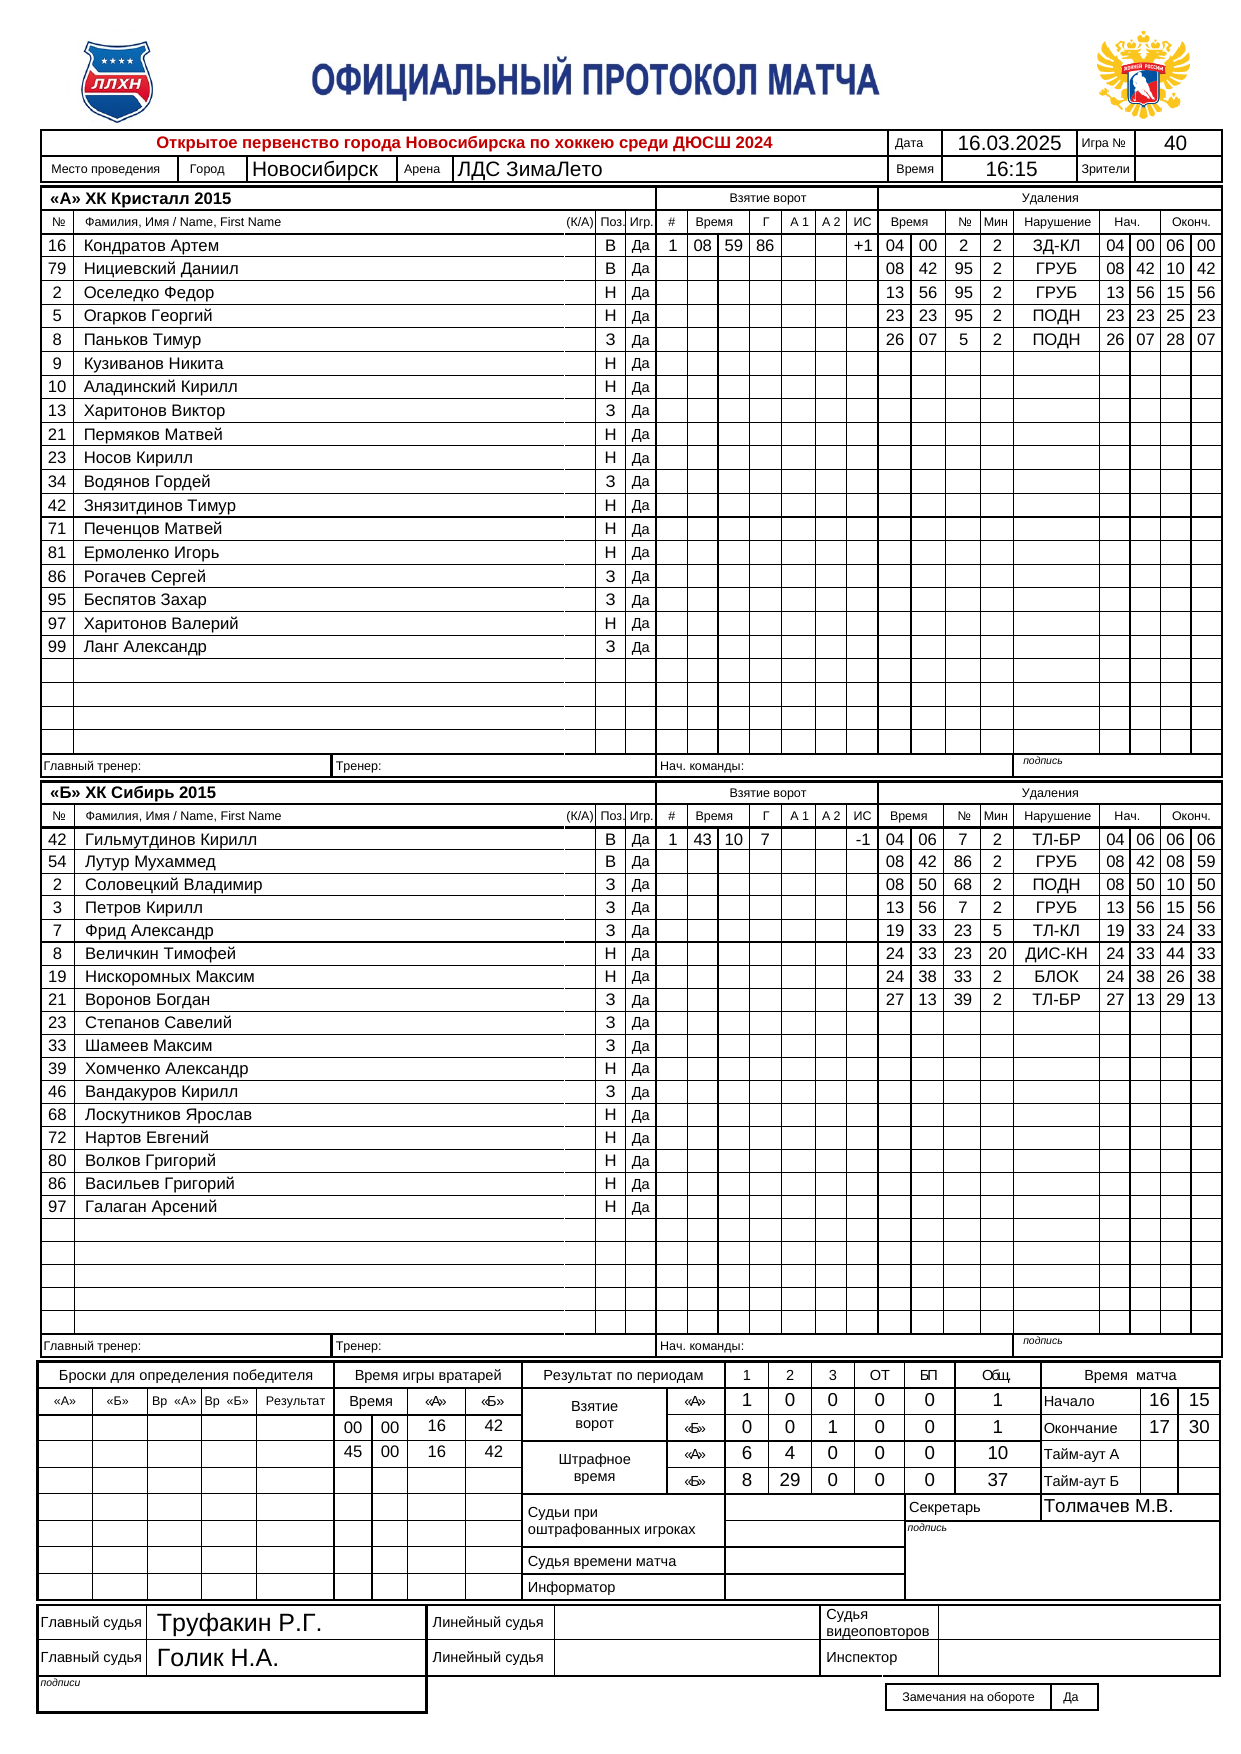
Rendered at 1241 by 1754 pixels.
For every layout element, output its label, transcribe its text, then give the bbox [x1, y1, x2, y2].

table_cell 13 [1100, 896, 1129, 918]
table_cell 86 [42, 565, 73, 587]
table_cell 2 [981, 235, 1013, 256]
table_cell 06 [912, 829, 943, 849]
table_cell [202, 1416, 256, 1440]
table_cell 13 [1192, 989, 1221, 1011]
table_cell [750, 730, 781, 753]
table_cell 00 [1192, 235, 1221, 256]
table_cell «Б» [668, 1415, 724, 1440]
table_cell [1192, 423, 1221, 445]
table_cell Галаган Арсений [75, 1196, 564, 1218]
table_cell 13 [1131, 989, 1160, 1011]
table_cell 10 [42, 376, 73, 398]
table_cell 29 [1161, 989, 1190, 1011]
table_cell [1131, 730, 1160, 753]
table_cell [657, 1104, 687, 1126]
table_cell [657, 1242, 687, 1264]
table_cell [946, 423, 980, 445]
table_cell Нартов Евгений [75, 1127, 564, 1149]
table_cell [1192, 730, 1221, 753]
table_cell [1100, 612, 1129, 634]
table_cell Результат [257, 1389, 333, 1413]
table_cell [1131, 659, 1160, 682]
table_cell [657, 1127, 687, 1149]
table_cell Н [596, 1150, 625, 1172]
table_cell [688, 1173, 717, 1195]
table_cell Да [626, 1035, 655, 1057]
table_cell [912, 1058, 943, 1079]
table_cell [879, 376, 910, 398]
table_cell [1014, 541, 1099, 564]
table_cell 1 [657, 235, 687, 256]
table_cell 00 [335, 1416, 371, 1440]
table_cell 42 [466, 1441, 521, 1467]
table_cell [981, 707, 1013, 729]
table_cell [719, 920, 749, 941]
table_cell [750, 920, 781, 941]
table_cell [1192, 1150, 1221, 1172]
table_cell З [596, 328, 625, 351]
table_cell Да [626, 1081, 655, 1103]
table_cell 04 [879, 235, 910, 256]
table_cell [1192, 399, 1221, 422]
table_cell [782, 470, 815, 493]
table_cell [688, 1058, 717, 1079]
table_cell [1192, 565, 1221, 587]
table_cell [1161, 541, 1190, 564]
table_cell [1192, 1311, 1221, 1333]
table_cell 28 [1161, 328, 1190, 351]
table_cell [1014, 565, 1099, 587]
table_cell [1131, 1265, 1160, 1287]
table_cell [596, 1311, 625, 1333]
table_cell Харитонов Виктор [74, 399, 564, 422]
table_cell [39, 1441, 92, 1467]
table_cell [565, 518, 595, 540]
table_cell В [596, 829, 625, 849]
table_cell 38 [912, 966, 943, 987]
table_cell [565, 874, 595, 895]
table_cell [1131, 1127, 1160, 1149]
table_cell 33 [1131, 920, 1160, 941]
table_cell 06 [1131, 829, 1160, 849]
table_cell [816, 730, 846, 753]
table_cell [42, 683, 73, 706]
table_cell [847, 446, 877, 469]
table_cell [847, 565, 877, 587]
table_cell [750, 423, 781, 445]
table_cell Время [879, 211, 945, 233]
table_cell [565, 1035, 595, 1057]
table_cell З [596, 470, 625, 493]
table_cell 45 [335, 1441, 371, 1467]
table_cell [688, 1196, 717, 1218]
table_cell № [42, 805, 74, 826]
table_cell Н [596, 1173, 625, 1195]
table_cell [946, 399, 980, 422]
table_cell [657, 1219, 687, 1241]
table_cell [944, 1173, 980, 1195]
table_cell Нач. команды: [657, 755, 1012, 776]
table_cell Начало [1042, 1389, 1140, 1413]
table_cell [565, 1104, 595, 1126]
table_cell Гильмутдинов Кирилл [75, 829, 564, 849]
table_cell [847, 281, 877, 303]
table_cell Да [626, 281, 655, 303]
table_cell [912, 1288, 943, 1310]
table_cell Да [626, 1012, 655, 1033]
table_cell [981, 423, 1013, 445]
table_cell Оселедко Федор [74, 281, 564, 303]
table_cell [750, 588, 781, 611]
table_cell [847, 636, 877, 658]
table_cell [565, 305, 595, 327]
table_cell [565, 707, 595, 729]
table_cell 24 [1100, 943, 1129, 964]
table_cell 00 [373, 1416, 407, 1440]
table_cell 10 [1161, 874, 1190, 895]
table_cell [1131, 399, 1160, 422]
table_cell [847, 966, 877, 987]
table_cell [726, 1495, 904, 1520]
table_cell [879, 683, 910, 706]
table_cell [202, 1574, 256, 1599]
table_cell [1131, 1012, 1160, 1033]
table_cell [816, 1127, 846, 1149]
table_cell [688, 943, 717, 964]
table_cell 46 [42, 1081, 74, 1103]
table_header Результат по периодам [523, 1363, 724, 1387]
table_cell 08 [879, 874, 910, 895]
table_cell [1100, 376, 1129, 398]
table_cell [981, 1150, 1013, 1172]
table_cell [879, 541, 910, 564]
table_cell [750, 305, 781, 327]
table_cell [782, 399, 815, 422]
table_cell [1192, 636, 1221, 658]
table_cell [981, 1288, 1013, 1310]
table_cell [782, 1242, 815, 1264]
table_cell 0 [855, 1389, 904, 1413]
table_cell [1014, 1012, 1099, 1033]
table_cell [1161, 636, 1190, 658]
table_cell [626, 1311, 655, 1333]
table_cell [565, 235, 595, 256]
table_cell [1100, 1173, 1129, 1195]
table_cell [1014, 1219, 1099, 1241]
table_cell ДИС-КН [1014, 943, 1099, 964]
table_cell 2 [981, 966, 1013, 987]
table_cell [912, 1242, 943, 1264]
table_cell [688, 707, 717, 729]
table_cell [202, 1441, 256, 1467]
table_cell Окончание [1042, 1415, 1140, 1440]
table_cell Да [626, 1058, 655, 1079]
table_cell [816, 850, 846, 872]
table_cell [596, 1288, 625, 1310]
table_cell [42, 659, 73, 682]
table_cell ИС [847, 805, 877, 826]
table_cell Вандакуров Кирилл [75, 1081, 564, 1103]
table_cell 13 [879, 281, 910, 303]
table_cell [981, 399, 1013, 422]
table_cell Время [688, 805, 749, 826]
table_cell «А» [39, 1389, 92, 1413]
table_cell Оконч. [1161, 211, 1221, 233]
table_cell [719, 612, 749, 634]
table_cell [1014, 1150, 1099, 1172]
table_cell 2 [981, 257, 1013, 280]
table_cell Фрид Александр [75, 920, 564, 941]
table_cell Фамилия, Имя / Name, First Name [75, 805, 565, 826]
table_cell [816, 1104, 846, 1126]
table_cell [912, 565, 945, 587]
table_cell [782, 943, 815, 964]
table_cell [981, 1242, 1013, 1264]
table_cell 19 [42, 966, 74, 987]
table_cell [944, 1150, 980, 1172]
table_cell [750, 494, 781, 516]
table_cell [1100, 1242, 1129, 1264]
table_cell ИС [847, 211, 877, 233]
table_cell [816, 235, 846, 256]
table_cell [1014, 494, 1099, 516]
table_cell [39, 1547, 92, 1573]
table_cell [1014, 1058, 1099, 1079]
table_cell Нач. команды: [657, 1335, 1012, 1356]
table_cell 33 [1192, 943, 1221, 964]
table_cell [202, 1547, 256, 1573]
table_cell [257, 1416, 333, 1440]
table_cell [202, 1521, 256, 1546]
table_cell [912, 1081, 943, 1103]
table_cell [981, 470, 1013, 493]
table_cell [782, 376, 815, 398]
table_cell [847, 1150, 877, 1172]
table_cell Да [626, 352, 655, 374]
table_cell 42 [912, 850, 943, 872]
table_cell [782, 683, 815, 706]
table_cell [847, 588, 877, 611]
table_cell [719, 1219, 749, 1241]
table_cell [1192, 659, 1221, 682]
table_cell Харитонов Валерий [74, 612, 564, 634]
table_cell [981, 1311, 1013, 1333]
table_cell З [596, 399, 625, 422]
table_cell Н [596, 966, 625, 987]
table_cell Да [626, 1104, 655, 1126]
table_cell [944, 1288, 980, 1310]
table_cell Да [626, 446, 655, 469]
table_cell [657, 1196, 687, 1218]
table_cell [1014, 1196, 1099, 1218]
table_cell [944, 1104, 980, 1126]
table_cell [816, 305, 846, 327]
table_cell [816, 989, 846, 1011]
table_cell [257, 1468, 333, 1493]
table_cell [626, 707, 655, 729]
table_cell [981, 1081, 1013, 1103]
table_cell [1161, 588, 1190, 611]
table_cell [939, 1606, 1219, 1639]
table_cell [1100, 1150, 1129, 1172]
table_cell [912, 1311, 943, 1333]
table_cell [912, 352, 945, 374]
table_cell [750, 966, 781, 987]
table_cell 56 [912, 896, 943, 918]
table_header Замечания на обороте [887, 1685, 1050, 1709]
table_cell [688, 1012, 717, 1033]
table_cell В [596, 257, 625, 280]
table_cell [847, 1058, 877, 1079]
table_cell [719, 943, 749, 964]
table_cell [565, 328, 595, 351]
table_cell Нач. [1100, 805, 1160, 826]
table_cell [657, 730, 687, 753]
table_cell [981, 683, 1013, 706]
table_cell 42 [42, 494, 73, 516]
table_cell [1100, 470, 1129, 493]
table_cell Зрители [1078, 157, 1134, 181]
table_cell [257, 1547, 333, 1573]
table_cell 13 [42, 399, 73, 422]
table_cell Шамеев Максим [75, 1035, 564, 1057]
table_cell [688, 352, 717, 374]
table_cell [148, 1441, 201, 1467]
table_cell [1192, 1127, 1221, 1149]
table_cell [1179, 1468, 1219, 1493]
table_header 2 [769, 1363, 811, 1387]
table_cell [688, 376, 717, 398]
table_cell [1100, 518, 1129, 540]
table_cell 86 [42, 1173, 74, 1195]
table_cell «Б » [466, 1389, 521, 1413]
table_cell [782, 920, 815, 941]
table_cell 7 [944, 896, 980, 918]
table_cell 33 [912, 943, 943, 964]
table_cell [1161, 1081, 1190, 1103]
table_header Удаления [879, 188, 1221, 209]
table_cell 08 [688, 235, 717, 256]
table_cell [847, 1288, 877, 1310]
table_cell 20 [981, 943, 1013, 964]
table_cell 5 [42, 305, 73, 327]
table_cell [1100, 352, 1129, 374]
table_cell [657, 707, 687, 729]
table_cell [912, 1035, 943, 1057]
table_cell [1100, 1265, 1129, 1287]
table_cell [657, 1311, 687, 1333]
table_cell [719, 423, 749, 445]
table_cell [1131, 423, 1160, 445]
table_cell Нициевский Даниил [74, 257, 564, 280]
table_cell Петров Кирилл [75, 896, 564, 918]
table_cell 2 [981, 281, 1013, 303]
table_cell [847, 328, 877, 351]
table_cell Время [889, 157, 941, 181]
table_cell [847, 1081, 877, 1103]
table_cell 26 [1100, 328, 1129, 351]
table_cell [565, 565, 595, 587]
table_cell [1131, 376, 1160, 398]
table_cell [719, 588, 749, 611]
table_cell [1100, 1058, 1129, 1079]
table_cell [565, 636, 595, 658]
table_cell [1014, 1173, 1099, 1195]
table_cell Судья видеоповторов [821, 1606, 938, 1639]
table_cell [946, 352, 980, 374]
table_cell 2 [946, 235, 980, 256]
table_cell [879, 707, 910, 729]
table_cell [1100, 683, 1129, 706]
table_cell [912, 541, 945, 564]
table_cell Н [596, 1196, 625, 1218]
table_cell З [596, 636, 625, 658]
table_cell [1161, 1058, 1190, 1079]
table_cell [1192, 376, 1221, 398]
table_cell [657, 1058, 687, 1079]
table_cell З [596, 874, 625, 895]
table_cell [565, 1012, 595, 1033]
table_cell [782, 1311, 815, 1333]
table_cell БЛОК [1014, 966, 1099, 987]
table_cell 71 [42, 518, 73, 540]
table_cell [657, 376, 687, 398]
table_cell 68 [42, 1104, 74, 1126]
table_cell В [596, 850, 625, 872]
table_cell [688, 446, 717, 469]
table_cell [1161, 1104, 1190, 1126]
table_cell [981, 730, 1013, 753]
table_cell [565, 730, 595, 753]
table_cell [148, 1521, 201, 1546]
table_cell [847, 1173, 877, 1195]
table_cell [1131, 1035, 1160, 1057]
table_cell Время [688, 211, 749, 233]
table_cell [719, 1288, 749, 1310]
table_cell 56 [1192, 281, 1221, 303]
table_cell 04 [1100, 235, 1129, 256]
table_cell [1014, 1081, 1099, 1103]
table_cell [565, 257, 595, 280]
table_cell [782, 1173, 815, 1195]
table_cell [1161, 1311, 1190, 1333]
table_cell [688, 518, 717, 540]
table_cell Судья времени матча [523, 1548, 724, 1573]
table_cell [816, 399, 846, 422]
table_cell [946, 376, 980, 398]
table_cell Да [626, 966, 655, 987]
table_cell 8 [42, 943, 74, 964]
table_cell [719, 1081, 749, 1103]
table_cell [1131, 1173, 1160, 1195]
table_cell Фамилия, Имя / Name, First Name [74, 211, 565, 233]
table_cell [688, 470, 717, 493]
table_cell [657, 896, 687, 918]
table_cell 10 [1161, 257, 1190, 280]
table_cell Да [626, 565, 655, 587]
table_cell 9 [42, 352, 73, 374]
table_cell Да [626, 989, 655, 1011]
table_cell Да [626, 588, 655, 611]
table_cell 23 [944, 920, 980, 941]
table_cell [148, 1574, 201, 1599]
table_cell [688, 399, 717, 422]
table_cell [946, 565, 980, 587]
table_cell [565, 612, 595, 634]
table_cell [657, 874, 687, 895]
table_cell [782, 518, 815, 540]
table_cell [981, 446, 1013, 469]
table_cell [782, 423, 815, 445]
table_cell [1161, 659, 1190, 682]
table_cell [688, 1035, 717, 1057]
table_cell [408, 1521, 465, 1546]
table_cell 79 [42, 257, 73, 280]
table_cell [657, 588, 687, 611]
table_cell Мин [981, 805, 1013, 826]
table_cell 23 [1100, 305, 1129, 327]
table_cell [750, 1127, 781, 1149]
table_cell [565, 470, 595, 493]
table_cell 80 [42, 1150, 74, 1172]
table_cell Кузиванов Никита [74, 352, 564, 374]
table_cell Да [626, 1196, 655, 1218]
table_cell [879, 1219, 910, 1241]
table_cell [782, 328, 815, 351]
table_cell 7 [750, 829, 781, 849]
table_cell [912, 423, 945, 445]
table_cell Да [626, 235, 655, 256]
table_cell [688, 1242, 717, 1264]
table_cell Н [596, 943, 625, 964]
table_cell [1131, 565, 1160, 587]
table_cell [879, 588, 910, 611]
table_cell [750, 470, 781, 493]
table_cell Васильев Григорий [75, 1173, 564, 1195]
table_cell [1192, 707, 1221, 729]
table_cell [879, 1127, 910, 1149]
table_cell [408, 1494, 465, 1520]
table_cell [879, 494, 910, 516]
table_cell [726, 1575, 904, 1599]
table_cell [750, 541, 781, 564]
table_cell 2 [981, 829, 1013, 849]
table_cell Пермяков Матвей [74, 423, 564, 445]
table_cell [657, 612, 687, 634]
table_cell [1131, 1058, 1160, 1079]
table_cell [847, 1035, 877, 1057]
table_cell [981, 1012, 1013, 1033]
table_cell [1014, 399, 1099, 422]
table_cell [565, 920, 595, 941]
table_cell 27 [1100, 989, 1129, 1011]
table_cell [408, 1574, 465, 1599]
table_cell [148, 1547, 201, 1573]
table_cell [719, 1104, 749, 1126]
table_cell [719, 399, 749, 422]
table_cell [335, 1547, 371, 1573]
table_cell [657, 352, 687, 374]
table_cell 24 [879, 966, 910, 987]
table_cell [816, 1173, 846, 1195]
table_cell 23 [879, 305, 910, 327]
table_cell [847, 399, 877, 422]
table_header «Б» ХК Сибирь 2015 [42, 783, 655, 803]
table_cell [847, 423, 877, 445]
table_cell [719, 989, 749, 1011]
table_cell 8 [726, 1468, 768, 1493]
table_cell [565, 1242, 595, 1264]
table_cell [657, 1288, 687, 1310]
table_cell [879, 446, 910, 469]
table_cell [750, 1173, 781, 1195]
table_cell [912, 1127, 943, 1149]
table_cell Труфакин Р.Г. [147, 1606, 425, 1639]
table_cell [1161, 518, 1190, 540]
table_cell [981, 541, 1013, 564]
table_cell [847, 1219, 877, 1241]
table_cell [879, 518, 910, 540]
table_cell [373, 1521, 407, 1546]
table_cell Н [596, 423, 625, 445]
table_cell [39, 1574, 92, 1599]
table_cell [1100, 707, 1129, 729]
table_cell Да [626, 943, 655, 964]
table_cell [626, 659, 655, 682]
table_cell [719, 281, 749, 303]
table_cell 0 [855, 1415, 904, 1440]
table_cell [74, 707, 564, 729]
table_cell [750, 399, 781, 422]
table_cell [565, 1196, 595, 1218]
table_cell Н [596, 612, 625, 634]
table_cell [981, 659, 1013, 682]
table_cell 04 [879, 829, 910, 849]
table_cell [719, 1127, 749, 1149]
table_cell [1192, 612, 1221, 634]
table_cell [1192, 494, 1221, 516]
table_cell 1 [812, 1415, 854, 1440]
table_cell [373, 1494, 407, 1520]
table_cell 23 [912, 305, 945, 327]
table_cell [1131, 707, 1160, 729]
table_cell [946, 446, 980, 469]
table_cell Судьи при оштрафованных игроках [523, 1495, 724, 1546]
table_cell [750, 1012, 781, 1033]
table_cell 38 [1131, 966, 1160, 987]
table_cell [335, 1494, 371, 1520]
table_cell [944, 1035, 980, 1057]
table_cell [688, 730, 717, 753]
table_cell [565, 683, 595, 706]
table_cell [688, 588, 717, 611]
table_cell 16:15 [943, 157, 1076, 181]
table_cell Да [626, 399, 655, 422]
table_cell 07 [1131, 328, 1160, 351]
table_cell [75, 1288, 564, 1310]
table_cell Лутур Мухаммед [75, 850, 564, 872]
table_cell Н [596, 281, 625, 303]
table_cell [688, 966, 717, 987]
table_cell 26 [879, 328, 910, 351]
table_cell [944, 1219, 980, 1241]
table_cell [879, 1311, 910, 1333]
table_cell [879, 470, 910, 493]
table_cell [912, 446, 945, 469]
table_cell [782, 257, 815, 280]
table_cell 26 [1161, 966, 1190, 987]
table_cell Главный судья [39, 1606, 146, 1639]
table_header Взятие ворот [657, 783, 877, 803]
table_cell 08 [1100, 874, 1129, 895]
table_cell [879, 399, 910, 422]
table_cell [750, 612, 781, 634]
table_cell [816, 1311, 846, 1333]
table_cell [688, 423, 717, 445]
table_cell [944, 1196, 980, 1218]
table_cell [816, 352, 846, 374]
table_cell [466, 1494, 521, 1520]
table_cell [879, 565, 910, 587]
table_cell [596, 683, 625, 706]
table_cell 56 [1192, 896, 1221, 918]
table_cell [912, 1265, 943, 1287]
table_cell [879, 730, 910, 753]
table_cell [719, 1265, 749, 1287]
table_cell [719, 1173, 749, 1195]
table_cell [565, 1311, 595, 1333]
table_cell 7 [944, 829, 980, 849]
table_cell [688, 636, 717, 658]
table_cell [879, 612, 910, 634]
table_cell [1014, 470, 1099, 493]
table_cell 2 [981, 989, 1013, 1011]
table_cell [847, 1104, 877, 1126]
table_cell [1131, 446, 1160, 469]
table_cell 29 [769, 1468, 811, 1493]
table_cell Кондратов Артем [74, 235, 564, 256]
table_cell [1161, 612, 1190, 634]
table_cell Нискоромных Максим [75, 966, 564, 987]
table_cell [596, 1219, 625, 1241]
table_cell Главный тренер: [42, 1335, 330, 1356]
table_cell [879, 1012, 910, 1033]
table_cell [782, 494, 815, 516]
table_cell [466, 1468, 521, 1493]
table_cell 0 [905, 1415, 954, 1440]
table_cell [847, 305, 877, 327]
table_cell 56 [912, 281, 945, 303]
table_cell [688, 1150, 717, 1172]
table_cell ТЛ-БР [1014, 989, 1099, 1011]
table_cell [782, 989, 815, 1011]
table_cell [816, 612, 846, 634]
table_cell Поз. [596, 805, 625, 826]
table_cell 21 [42, 989, 74, 1011]
table_cell Да [626, 896, 655, 918]
table_cell [816, 1012, 846, 1033]
table_cell [879, 1265, 910, 1287]
table_cell [1131, 518, 1160, 540]
table_cell [981, 588, 1013, 611]
table_cell [408, 1547, 465, 1573]
table_cell [1192, 352, 1221, 374]
table_cell [816, 257, 846, 280]
table_cell [1100, 1288, 1129, 1310]
table_cell [565, 943, 595, 964]
table_cell [1192, 683, 1221, 706]
table_cell Нач. [1100, 211, 1160, 233]
table_cell [148, 1494, 201, 1520]
table_cell [912, 1173, 943, 1195]
table_cell 16 [408, 1416, 465, 1440]
table_cell Главный судья [39, 1640, 146, 1675]
table_cell 23 [1192, 305, 1221, 327]
table_cell [688, 328, 717, 351]
table_cell В [596, 235, 625, 256]
table_cell [750, 376, 781, 398]
table_cell [335, 1468, 371, 1493]
table_cell [847, 518, 877, 540]
table_cell [657, 1150, 687, 1172]
table_cell [657, 423, 687, 445]
table_cell [1014, 683, 1099, 706]
table_cell [657, 470, 687, 493]
table_header Время игры вратарей [335, 1363, 521, 1387]
table_cell [657, 565, 687, 587]
table_cell [148, 1468, 201, 1493]
table_cell # [657, 805, 687, 826]
table_cell [912, 683, 945, 706]
table_cell [782, 281, 815, 303]
table_cell 68 [944, 874, 980, 895]
table_cell [93, 1416, 147, 1440]
table_cell [1131, 1150, 1160, 1172]
table_cell [981, 612, 1013, 634]
table_cell [657, 1081, 687, 1103]
table_header Да [1052, 1685, 1097, 1709]
table_cell [847, 920, 877, 941]
table_cell [1100, 423, 1129, 445]
table_cell [879, 423, 910, 445]
table_cell [373, 1547, 407, 1573]
table_cell Новосибирск [248, 157, 396, 181]
table_cell [1131, 588, 1160, 611]
table_cell 00 [912, 235, 945, 256]
table_cell [847, 1311, 877, 1333]
table_cell Да [626, 1127, 655, 1149]
table_cell [1161, 494, 1190, 516]
table_cell 06 [1192, 829, 1221, 849]
table_cell [657, 399, 687, 422]
table_cell [719, 1058, 749, 1079]
table_cell [1014, 423, 1099, 445]
table_cell [657, 1173, 687, 1195]
table_cell 7 [42, 920, 74, 941]
table_cell [981, 352, 1013, 374]
table_header Игра № [1078, 131, 1134, 155]
table_cell Н [596, 446, 625, 469]
table_cell [816, 683, 846, 706]
table_cell [1192, 1081, 1221, 1103]
table_cell [782, 446, 815, 469]
table_cell [782, 707, 815, 729]
table_cell 00 [1131, 235, 1160, 256]
table_cell [565, 989, 595, 1011]
table_cell [75, 1265, 564, 1287]
table_cell 54 [42, 850, 74, 872]
table_cell 50 [1192, 874, 1221, 895]
table_cell 2 [42, 874, 74, 895]
table_cell [1136, 157, 1221, 181]
table_cell [816, 874, 846, 895]
table_cell [1192, 1104, 1221, 1126]
table_cell [946, 707, 980, 729]
table_cell Да [626, 850, 655, 872]
table_cell 0 [769, 1389, 811, 1413]
table_cell [335, 1574, 371, 1599]
table_cell ЛДС ЗимаЛето [454, 157, 887, 181]
table_cell [596, 1242, 625, 1264]
table_cell Да [626, 874, 655, 895]
table_cell [93, 1574, 147, 1599]
table_cell 17 [1141, 1415, 1177, 1440]
table_cell Поз. [596, 211, 625, 233]
table_cell 72 [42, 1127, 74, 1149]
table_cell 39 [42, 1058, 74, 1079]
table_cell Время [335, 1389, 407, 1413]
table_cell «Б» [668, 1468, 724, 1493]
table_cell 42 [1131, 850, 1160, 872]
table_cell Да [626, 518, 655, 540]
table_cell 1 [726, 1389, 768, 1413]
table_cell [565, 446, 595, 469]
table_cell [1100, 399, 1129, 422]
table_cell [657, 281, 687, 303]
table_cell [719, 470, 749, 493]
table_cell [816, 446, 846, 469]
table_cell [847, 1012, 877, 1033]
table_cell [719, 966, 749, 987]
table_cell [75, 1219, 564, 1241]
table_cell [750, 659, 781, 682]
table_cell [75, 1311, 564, 1333]
table_cell Тренер: [333, 755, 655, 776]
table_cell [42, 730, 73, 753]
table_cell 81 [42, 541, 73, 564]
table_cell 1 [657, 829, 687, 849]
table_cell [912, 612, 945, 634]
table_cell № [944, 805, 980, 826]
table_cell [39, 1521, 92, 1546]
table_cell 0 [812, 1468, 854, 1493]
table_cell [981, 1058, 1013, 1079]
table_cell [750, 850, 781, 872]
table_cell [816, 943, 846, 964]
table_cell [1131, 636, 1160, 658]
table_cell [816, 1265, 846, 1287]
table_cell Ланг Александр [74, 636, 564, 658]
table_cell [1192, 446, 1221, 469]
table_cell [750, 989, 781, 1011]
table_cell [626, 1265, 655, 1287]
table_cell [847, 989, 877, 1011]
table_cell 97 [42, 1196, 74, 1218]
table_cell 56 [1131, 281, 1160, 303]
table_cell [1161, 683, 1190, 706]
table_cell 0 [905, 1442, 954, 1467]
table_cell [750, 352, 781, 374]
table_cell Игр. [626, 805, 655, 826]
table_cell [657, 518, 687, 540]
table_cell [1014, 730, 1099, 753]
table_cell [657, 1035, 687, 1057]
table_cell [816, 1219, 846, 1241]
table_cell [1014, 446, 1099, 469]
table_cell [657, 328, 687, 351]
table_cell ПОДН [1014, 328, 1099, 351]
table_cell [879, 352, 910, 374]
table_cell Да [626, 423, 655, 445]
table_cell 0 [812, 1442, 854, 1467]
table_cell Арена [398, 157, 452, 181]
table_cell З [596, 1081, 625, 1103]
table_cell [847, 896, 877, 918]
table_cell Голик Н.А. [147, 1640, 425, 1675]
table_cell ГРУБ [1014, 281, 1099, 303]
table_cell З [596, 588, 625, 611]
table_cell [719, 636, 749, 658]
table_cell 33 [1131, 943, 1160, 964]
table_cell [847, 1196, 877, 1218]
table_cell [946, 494, 980, 516]
table_cell 21 [42, 423, 73, 445]
table_cell [750, 683, 781, 706]
table_cell [981, 376, 1013, 398]
table_cell подпись [906, 1522, 1219, 1599]
table_cell 16 [1141, 1389, 1177, 1413]
table_cell [816, 328, 846, 351]
table_cell [1192, 1196, 1221, 1218]
table_cell 23 [1131, 305, 1160, 327]
table_cell Н [596, 518, 625, 540]
table_cell Да [626, 541, 655, 564]
table_cell [1161, 1150, 1190, 1172]
table_cell [816, 470, 846, 493]
table_cell [1131, 352, 1160, 374]
table_cell Тайм-аут Б [1042, 1468, 1140, 1493]
table_cell [750, 896, 781, 918]
table_cell [428, 1677, 882, 1711]
table_cell [847, 376, 877, 398]
table_cell 30 [1179, 1415, 1219, 1440]
table_cell [719, 305, 749, 327]
table_cell [816, 1081, 846, 1103]
table_cell [39, 1494, 92, 1520]
table_cell [782, 541, 815, 564]
table_cell [257, 1441, 333, 1467]
table_cell Н [596, 1058, 625, 1079]
table_cell [719, 1035, 749, 1057]
table_cell [688, 1311, 717, 1333]
table_cell «А» [668, 1389, 724, 1413]
table_cell 33 [944, 966, 980, 987]
table_cell [750, 1219, 781, 1241]
table_cell [74, 730, 564, 753]
table_cell [565, 376, 595, 398]
table_cell 59 [719, 235, 749, 256]
table_cell [912, 636, 945, 658]
table_cell Да [626, 636, 655, 658]
table_cell [719, 565, 749, 587]
table_cell [1131, 612, 1160, 634]
table_cell [1192, 1058, 1221, 1079]
table_cell Знязитдинов Тимур [74, 494, 564, 516]
table_cell Город [179, 157, 246, 181]
table_cell [1192, 518, 1221, 540]
table_cell 33 [912, 920, 943, 941]
table_cell [657, 446, 687, 469]
table_cell [847, 541, 877, 564]
table_cell А 1 [782, 805, 815, 826]
table_header Общ. [956, 1363, 1040, 1387]
table_cell Воронов Богдан [75, 989, 564, 1011]
table_cell [879, 1104, 910, 1126]
table_cell [944, 1081, 980, 1103]
table_cell Н [596, 494, 625, 516]
table_cell [42, 1265, 74, 1287]
table_cell [657, 920, 687, 941]
table_cell [719, 1196, 749, 1218]
table_cell Носов Кирилл [74, 446, 564, 469]
table_cell 4 [769, 1442, 811, 1467]
table_cell [688, 850, 717, 872]
table_cell [816, 423, 846, 445]
table_cell ПОДН [1014, 305, 1099, 327]
table_cell 06 [1161, 235, 1190, 256]
table_cell Линейный судья [428, 1606, 554, 1639]
table_cell [719, 352, 749, 374]
table_cell [1014, 1104, 1099, 1126]
table_cell [1100, 659, 1129, 682]
table_cell 00 [373, 1441, 407, 1467]
table_cell [816, 1288, 846, 1310]
table_cell [202, 1494, 256, 1520]
table_cell [1161, 399, 1190, 422]
table_cell [782, 1081, 815, 1103]
table_cell [912, 470, 945, 493]
table_cell 39 [944, 989, 980, 1011]
table_cell [93, 1547, 147, 1573]
table_cell [1141, 1441, 1177, 1467]
table_header Время матча [1042, 1363, 1219, 1387]
table_cell [782, 1288, 815, 1310]
table_cell [879, 1288, 910, 1310]
table_cell 19 [1100, 920, 1129, 941]
table_cell Лоскутников Ярослав [75, 1104, 564, 1126]
table_cell Огарков Георгий [74, 305, 564, 327]
table_cell [782, 1265, 815, 1287]
table_cell [1100, 1219, 1129, 1241]
table_cell ЗД-КЛ [1014, 235, 1099, 256]
table_cell [816, 588, 846, 611]
table_cell [946, 636, 980, 658]
table_cell [719, 850, 749, 872]
table_cell [1192, 1242, 1221, 1264]
table_cell [782, 1196, 815, 1218]
table_cell [626, 730, 655, 753]
table_cell [782, 235, 815, 256]
table_cell 3 [42, 896, 74, 918]
table_cell 42 [1192, 257, 1221, 280]
table_cell [148, 1416, 201, 1440]
table_cell [74, 659, 564, 682]
table_cell 27 [879, 989, 910, 1011]
table_cell [688, 565, 717, 587]
table_cell 99 [42, 636, 73, 658]
table_cell Тайм-аут А [1042, 1441, 1140, 1467]
table_cell [565, 281, 595, 303]
table_cell подписи [39, 1677, 425, 1711]
table_cell [565, 1081, 595, 1103]
table_cell [912, 707, 945, 729]
table_cell [657, 636, 687, 658]
table_cell 2 [981, 896, 1013, 918]
table_header Открытое первенство города Новосибирска по хоккею среди ДЮСШ 2024 [42, 131, 887, 155]
table_cell [912, 1219, 943, 1241]
table_cell [944, 1127, 980, 1149]
table_cell [1131, 1219, 1160, 1241]
table_cell [782, 1035, 815, 1057]
table_cell Величкин Тимофей [75, 943, 564, 964]
table_cell [879, 1242, 910, 1264]
table_cell «А» [668, 1442, 724, 1467]
table_cell [847, 352, 877, 374]
table_cell 95 [946, 281, 980, 303]
table_cell 95 [946, 305, 980, 327]
table_cell [981, 636, 1013, 658]
table_cell ГРУБ [1014, 257, 1099, 280]
table_cell [565, 541, 595, 564]
table_cell [816, 896, 846, 918]
table_cell [202, 1468, 256, 1493]
table_cell 34 [42, 470, 73, 493]
table_cell [1100, 1311, 1129, 1333]
table_cell [879, 659, 910, 682]
table_cell [335, 1521, 371, 1546]
table_cell Н [596, 305, 625, 327]
table_cell [1131, 470, 1160, 493]
table_cell 2 [42, 281, 73, 303]
table_cell [1161, 1012, 1190, 1033]
table_cell [42, 1311, 74, 1333]
table_cell 25 [1161, 305, 1190, 327]
table_cell [981, 1219, 1013, 1241]
table_cell 07 [912, 328, 945, 351]
table_cell # [657, 211, 687, 233]
table_cell [565, 1288, 595, 1310]
table_cell [847, 730, 877, 753]
table_cell [944, 1265, 980, 1287]
table_cell № [946, 211, 980, 233]
table_cell [912, 730, 945, 753]
table_cell 86 [750, 235, 781, 256]
table_cell 44 [1161, 943, 1190, 964]
table_cell Да [626, 328, 655, 351]
table_cell [981, 1035, 1013, 1057]
table_cell Степанов Савелий [75, 1012, 564, 1033]
table_cell +1 [847, 235, 877, 256]
table_cell [1131, 1311, 1160, 1333]
table_cell [847, 470, 877, 493]
table_cell [1161, 352, 1190, 374]
table_cell 50 [1131, 874, 1160, 895]
table_cell Беспятов Захар [74, 588, 564, 611]
table_cell [1100, 636, 1129, 658]
table_header 3 [812, 1363, 854, 1387]
table_cell -1 [847, 829, 877, 849]
table_header 16.03.2025 [943, 131, 1076, 155]
table_cell 0 [905, 1389, 954, 1413]
table_cell [1161, 376, 1190, 398]
table_cell [565, 423, 595, 445]
table_cell [847, 943, 877, 964]
table_cell Водянов Гордей [74, 470, 564, 493]
table_cell [1161, 1219, 1190, 1241]
table_cell [912, 1012, 943, 1033]
table_cell [912, 376, 945, 398]
table_cell [719, 1150, 749, 1172]
table_cell [565, 659, 595, 682]
table_cell [726, 1548, 904, 1573]
table_cell [750, 1081, 781, 1103]
table_cell [688, 989, 717, 1011]
table_cell Время [879, 805, 943, 826]
table_cell [688, 896, 717, 918]
table_cell [657, 541, 687, 564]
table_cell З [596, 920, 625, 941]
table_cell [782, 730, 815, 753]
table_cell [719, 376, 749, 398]
table_cell Да [626, 1173, 655, 1195]
table_cell 42 [912, 257, 945, 280]
table_cell Линейный судья [428, 1640, 554, 1675]
table_cell [565, 1265, 595, 1287]
table_cell 56 [1131, 896, 1160, 918]
table_cell [1131, 494, 1160, 516]
table_cell [596, 707, 625, 729]
table_cell [782, 829, 815, 849]
table_cell 97 [42, 612, 73, 634]
table_cell [816, 565, 846, 587]
table_cell [1179, 1441, 1219, 1467]
table_cell [1131, 1104, 1160, 1126]
table_cell 15 [1161, 896, 1190, 918]
table_cell [596, 730, 625, 753]
table_cell Н [596, 376, 625, 398]
table_cell [1131, 1196, 1160, 1218]
table_cell [42, 1219, 74, 1241]
table_cell Аладинский Кирилл [74, 376, 564, 398]
table_cell [816, 829, 846, 849]
table_cell 6 [726, 1442, 768, 1467]
table_cell [782, 966, 815, 987]
table_cell № [42, 211, 73, 233]
table_cell Да [626, 305, 655, 327]
table_cell [626, 1288, 655, 1310]
table_cell [688, 281, 717, 303]
table_cell [847, 494, 877, 516]
table_cell [74, 683, 564, 706]
table_cell Хомченко Александр [75, 1058, 564, 1079]
table_cell З [596, 1035, 625, 1057]
table_cell [408, 1468, 465, 1493]
table_cell [596, 1265, 625, 1287]
table_cell [1014, 588, 1099, 611]
table_cell [688, 494, 717, 516]
table_cell [912, 1104, 943, 1126]
table_cell Рогачев Сергей [74, 565, 564, 587]
table_cell [750, 636, 781, 658]
table_cell [750, 874, 781, 895]
table_cell [1161, 1196, 1190, 1218]
table_cell Мин [981, 211, 1013, 233]
table_cell 0 [855, 1442, 904, 1467]
table_cell [816, 1196, 846, 1218]
table_cell [750, 257, 781, 280]
table_cell [782, 636, 815, 658]
table_cell [816, 1058, 846, 1079]
table_cell [782, 1012, 815, 1033]
table_cell [657, 1265, 687, 1287]
table_cell [657, 494, 687, 516]
table_cell Печенцов Матвей [74, 518, 564, 540]
table_cell [750, 446, 781, 469]
table_cell [1100, 1104, 1129, 1126]
table_cell 07 [1192, 328, 1221, 351]
table_cell [1014, 376, 1099, 398]
table_cell [981, 1104, 1013, 1126]
table_header «А» ХК Кристалл 2015 [42, 188, 655, 209]
table_cell Секретарь [906, 1495, 1040, 1520]
table_cell [626, 683, 655, 706]
table_cell З [596, 989, 625, 1011]
table_cell [946, 612, 980, 634]
table_cell 04 [1100, 829, 1129, 849]
table_cell [816, 659, 846, 682]
table_cell [93, 1468, 147, 1493]
table_cell [879, 1150, 910, 1172]
table_cell [1100, 1035, 1129, 1057]
table_cell [782, 1127, 815, 1149]
table_cell [565, 588, 595, 611]
table_cell [816, 494, 846, 516]
table_cell [1161, 1265, 1190, 1287]
table_cell [981, 518, 1013, 540]
table_cell 2 [981, 328, 1013, 351]
table_cell ПОДН [1014, 874, 1099, 895]
table_cell [1014, 707, 1099, 729]
table_cell 23 [42, 446, 73, 469]
table_cell [688, 257, 717, 280]
table_cell 8 [42, 328, 73, 351]
table_cell [912, 1150, 943, 1172]
table_cell 42 [1131, 257, 1160, 280]
table_cell [719, 730, 749, 753]
table_cell [626, 1219, 655, 1241]
table_cell [1014, 1288, 1099, 1310]
table_cell [1014, 518, 1099, 540]
table_cell [981, 1265, 1013, 1287]
table_cell 24 [879, 943, 910, 964]
table_cell [816, 707, 846, 729]
table_cell [565, 1150, 595, 1172]
table_cell 0 [726, 1415, 768, 1440]
table_cell [946, 470, 980, 493]
table_cell [657, 659, 687, 682]
table_cell [688, 874, 717, 895]
table_cell Взятие ворот [523, 1389, 666, 1440]
table_cell [1100, 1127, 1129, 1149]
table_cell 15 [1161, 281, 1190, 303]
table_cell 0 [855, 1468, 904, 1493]
table_cell [1192, 470, 1221, 493]
table_cell [1099, 1682, 1220, 1711]
table_cell [782, 352, 815, 374]
table_cell [816, 1150, 846, 1172]
table_cell «А» [408, 1389, 465, 1413]
table_cell [1014, 636, 1099, 658]
table_cell [847, 1127, 877, 1149]
table_cell Нарушение [1014, 805, 1099, 826]
table_cell Оконч. [1161, 805, 1221, 826]
table_cell Г [750, 211, 781, 233]
table_cell [565, 1173, 595, 1195]
table_cell [1161, 1242, 1190, 1264]
table_cell [750, 1242, 781, 1264]
table_cell [782, 305, 815, 327]
table_cell [981, 1196, 1013, 1218]
table_cell [719, 328, 749, 351]
table_cell [1131, 1081, 1160, 1103]
table_cell [1100, 1081, 1129, 1103]
table_cell [1161, 1173, 1190, 1195]
table_cell [1014, 612, 1099, 634]
table_cell [719, 707, 749, 729]
table_cell [1014, 1265, 1099, 1287]
table_cell 2 [981, 874, 1013, 895]
table_cell [688, 612, 717, 634]
table_cell [946, 518, 980, 540]
table_cell [847, 659, 877, 682]
table_cell [847, 257, 877, 280]
table_cell [782, 896, 815, 918]
table_cell [1192, 1219, 1221, 1241]
table_cell А 2 [816, 211, 846, 233]
table_cell 2 [981, 305, 1013, 327]
table_cell 2 [981, 850, 1013, 872]
table_cell З [596, 565, 625, 587]
table_cell 0 [812, 1389, 854, 1413]
table_cell Вр «А» [148, 1389, 201, 1413]
table_cell 08 [1100, 257, 1129, 280]
table_cell Г [750, 805, 781, 826]
table_cell [565, 494, 595, 516]
table_cell 86 [944, 850, 980, 872]
table_cell [373, 1574, 407, 1599]
table_cell Волков Григорий [75, 1150, 564, 1172]
table_cell [782, 1219, 815, 1241]
table_cell 24 [1100, 966, 1129, 987]
table_cell [847, 850, 877, 872]
table_cell 13 [1100, 281, 1129, 303]
table_cell «Б» [93, 1389, 147, 1413]
table_cell [466, 1547, 521, 1573]
table_cell [879, 1173, 910, 1195]
table_cell 08 [1161, 850, 1190, 872]
table_cell [257, 1521, 333, 1546]
table_cell [1014, 1127, 1099, 1149]
table_cell [944, 1058, 980, 1079]
table_cell [1100, 565, 1129, 587]
table_cell [912, 588, 945, 611]
table_cell [726, 1521, 904, 1546]
table_cell Н [596, 541, 625, 564]
table_cell [657, 989, 687, 1011]
table_cell 42 [42, 829, 74, 849]
table_cell Да [626, 612, 655, 634]
table_cell [816, 1035, 846, 1057]
table_cell [719, 541, 749, 564]
table_cell Н [596, 1104, 625, 1126]
table_cell [555, 1640, 819, 1675]
table_cell [688, 1288, 717, 1310]
table_cell [1100, 1012, 1129, 1033]
table_header ОТ [855, 1363, 904, 1387]
table_header Дата [889, 131, 941, 155]
table_cell [93, 1441, 147, 1467]
table_cell [816, 518, 846, 540]
table_cell [688, 1127, 717, 1149]
table_cell [750, 1265, 781, 1287]
table_cell [912, 1196, 943, 1218]
table_cell [816, 541, 846, 564]
table_cell [847, 612, 877, 634]
table_cell [912, 399, 945, 422]
table_cell [75, 1242, 564, 1264]
table_cell [565, 352, 595, 374]
table_cell [719, 446, 749, 469]
table_cell Игр. [626, 211, 655, 233]
table_cell [466, 1574, 521, 1599]
table_cell [782, 1150, 815, 1172]
table_cell 23 [944, 943, 980, 964]
table_cell [719, 874, 749, 895]
table_cell 08 [879, 257, 910, 280]
table_cell 15 [1179, 1389, 1219, 1413]
table_cell [1100, 541, 1129, 564]
table_cell ТЛ-БР [1014, 829, 1099, 849]
table_cell 33 [1192, 920, 1221, 941]
table_cell [657, 257, 687, 280]
table_header 40 [1136, 131, 1221, 155]
table_cell [42, 707, 73, 729]
table_cell [750, 1104, 781, 1126]
table_header 1 [726, 1363, 768, 1387]
table_cell [1192, 1012, 1221, 1033]
table_cell [847, 874, 877, 895]
table_cell [1131, 683, 1160, 706]
table_cell [750, 518, 781, 540]
table_cell Да [626, 257, 655, 280]
table_cell [847, 1242, 877, 1264]
table_cell [373, 1468, 407, 1493]
table_cell [719, 896, 749, 918]
table_cell Да [626, 1150, 655, 1172]
table_cell [565, 1219, 595, 1241]
table_cell 0 [905, 1468, 954, 1493]
table_cell 33 [42, 1035, 74, 1057]
table_cell [981, 1173, 1013, 1195]
table_header БП [905, 1363, 954, 1387]
table_cell 38 [1192, 966, 1221, 987]
table_cell 08 [1100, 850, 1129, 872]
table_cell [782, 874, 815, 895]
table_cell 0 [769, 1415, 811, 1440]
table_cell [596, 659, 625, 682]
table_cell ГРУБ [1014, 896, 1099, 918]
table_cell [688, 1219, 717, 1241]
table_cell Штрафное время [523, 1442, 666, 1493]
table_cell [944, 1012, 980, 1033]
table_cell [750, 1150, 781, 1172]
table_cell Соловецкий Владимир [75, 874, 564, 895]
table_cell [719, 518, 749, 540]
table_cell [39, 1416, 92, 1440]
table_cell Ермоленко Игорь [74, 541, 564, 564]
table_cell [750, 1311, 781, 1333]
table_cell [688, 1104, 717, 1126]
table_cell [42, 1242, 74, 1264]
table_cell [1161, 730, 1190, 753]
table_cell [782, 1104, 815, 1126]
table_cell Нарушение [1014, 211, 1099, 233]
table_cell [879, 1035, 910, 1057]
table_cell [1192, 1173, 1221, 1195]
table_cell 08 [879, 850, 910, 872]
table_cell [1192, 1035, 1221, 1057]
table_cell Да [626, 494, 655, 516]
table_cell 13 [879, 896, 910, 918]
table_cell [1161, 565, 1190, 587]
table_cell [1131, 541, 1160, 564]
table_cell 10 [719, 829, 749, 849]
table_cell Н [596, 352, 625, 374]
table_cell [719, 1311, 749, 1333]
table_cell [1100, 588, 1129, 611]
table_cell [782, 612, 815, 634]
table_cell [257, 1574, 333, 1599]
table_cell подпись [1014, 755, 1221, 776]
table_cell [939, 1640, 1219, 1675]
table_cell [1131, 1242, 1160, 1264]
table_cell [1161, 707, 1190, 729]
table_cell [1100, 730, 1129, 753]
table_cell [816, 376, 846, 398]
table_cell [879, 1196, 910, 1218]
table_cell [257, 1494, 333, 1520]
table_cell [565, 850, 595, 872]
table_cell [750, 1058, 781, 1079]
table_cell ТЛ-КЛ [1014, 920, 1099, 941]
table_cell [565, 896, 595, 918]
table_cell [750, 328, 781, 351]
table_cell Да [626, 470, 655, 493]
table_cell [42, 1288, 74, 1310]
table_cell [750, 281, 781, 303]
table_cell [565, 399, 595, 422]
table_cell 23 [42, 1012, 74, 1033]
table_cell 16 [42, 235, 73, 256]
table_cell ГРУБ [1014, 850, 1099, 872]
table_cell [555, 1606, 819, 1639]
table_cell [879, 1081, 910, 1103]
table_cell Место проведения [42, 157, 177, 181]
table_cell [1192, 1288, 1221, 1310]
table_cell [1192, 1265, 1221, 1287]
table_cell [782, 1058, 815, 1079]
table_cell 06 [1161, 829, 1190, 849]
table_cell [565, 966, 595, 987]
table_cell [688, 1265, 717, 1287]
table_cell [750, 1035, 781, 1057]
table_cell (К/А) [565, 211, 595, 233]
table_cell [1141, 1468, 1177, 1493]
table_cell 95 [946, 257, 980, 280]
table_cell [946, 730, 980, 753]
table_cell [816, 1242, 846, 1264]
table_cell [816, 920, 846, 941]
table_cell [1192, 588, 1221, 611]
table_cell [946, 541, 980, 564]
table_cell [782, 588, 815, 611]
table_cell [981, 1127, 1013, 1149]
table_cell [946, 683, 980, 706]
table_cell 19 [879, 920, 910, 941]
table_cell [719, 257, 749, 280]
table_cell Да [626, 829, 655, 849]
table_cell 95 [42, 588, 73, 611]
table_cell [782, 565, 815, 587]
table_cell [847, 707, 877, 729]
table_cell [981, 494, 1013, 516]
table_cell [1161, 1288, 1190, 1310]
table_cell [750, 1288, 781, 1310]
table_cell А 1 [782, 211, 815, 233]
table_cell [750, 565, 781, 587]
table_cell [688, 541, 717, 564]
table_cell [1192, 541, 1221, 564]
table_cell Информатор [523, 1575, 724, 1599]
table_cell [750, 943, 781, 964]
table_cell (К/А) [565, 805, 595, 826]
table_cell подпись [1014, 1335, 1221, 1356]
table_cell [1161, 470, 1190, 493]
table_cell [688, 1081, 717, 1103]
table_cell 1 [956, 1389, 1040, 1413]
table_cell [750, 1196, 781, 1218]
table_cell [981, 565, 1013, 587]
table_cell [466, 1521, 521, 1546]
table_cell [1100, 1196, 1129, 1218]
table_cell 5 [981, 920, 1013, 941]
table_cell 50 [912, 874, 943, 895]
table_cell 16 [408, 1441, 465, 1467]
table_header Броски для определения победителя [39, 1363, 333, 1387]
table_cell [1100, 446, 1129, 469]
table_cell З [596, 896, 625, 918]
table_cell З [596, 1012, 625, 1033]
table_cell 42 [466, 1416, 521, 1440]
table_cell [1100, 494, 1129, 516]
table_cell 37 [956, 1468, 1040, 1493]
table_cell [944, 1242, 980, 1264]
table_cell 43 [688, 829, 717, 849]
table_cell [946, 588, 980, 611]
table_cell [657, 850, 687, 872]
table_cell [1161, 423, 1190, 445]
table_cell [847, 1265, 877, 1287]
table_cell Тренер: [333, 1335, 655, 1356]
table_cell 13 [912, 989, 943, 1011]
table_cell [1014, 1035, 1099, 1057]
table_cell [816, 281, 846, 303]
table_cell [719, 683, 749, 706]
table_cell [946, 659, 980, 682]
table_cell 5 [946, 328, 980, 351]
table_cell [565, 1058, 595, 1079]
table_cell [626, 1242, 655, 1264]
table_cell [912, 659, 945, 682]
table_cell [1014, 659, 1099, 682]
table_cell [1014, 1242, 1099, 1264]
table_cell [93, 1521, 147, 1546]
table_cell [719, 494, 749, 516]
table_cell 10 [956, 1442, 1040, 1467]
table_cell [719, 1012, 749, 1033]
table_cell [1014, 352, 1099, 374]
table_cell [719, 659, 749, 682]
table_cell [750, 707, 781, 729]
table_cell 59 [1192, 850, 1221, 872]
table_cell [657, 683, 687, 706]
table_cell [657, 943, 687, 964]
table_cell Н [596, 1127, 625, 1149]
table_cell Паньков Тимур [74, 328, 564, 351]
table_cell Да [626, 920, 655, 941]
table_cell А 2 [816, 805, 846, 826]
table_cell [847, 683, 877, 706]
table_cell [782, 659, 815, 682]
table_header Взятие ворот [657, 188, 877, 209]
table_cell [657, 966, 687, 987]
table_cell Да [626, 376, 655, 398]
picture [5, 28, 1197, 129]
table_cell [688, 659, 717, 682]
table_cell Толмачев М.В. [1042, 1495, 1219, 1520]
table_cell [688, 305, 717, 327]
table_cell [657, 305, 687, 327]
table_cell [39, 1468, 92, 1493]
table_cell [719, 1242, 749, 1264]
table_cell [565, 829, 595, 849]
table_cell [816, 966, 846, 987]
table_cell [782, 850, 815, 872]
table_cell [1161, 1127, 1190, 1149]
table_cell [688, 683, 717, 706]
table_cell [1131, 1288, 1160, 1310]
table_header Удаления [879, 783, 1221, 803]
table_cell Инспектор [821, 1640, 938, 1675]
table_cell [912, 518, 945, 540]
table_cell [879, 636, 910, 658]
table_cell [1014, 1311, 1099, 1333]
table_cell [657, 1012, 687, 1033]
table_cell 24 [1161, 920, 1190, 941]
table_cell [688, 920, 717, 941]
table_cell [944, 1311, 980, 1333]
table_cell Вр «Б» [202, 1389, 256, 1413]
table_cell [816, 636, 846, 658]
table_cell [565, 1127, 595, 1149]
table_cell [883, 1677, 1220, 1681]
table_cell [879, 1058, 910, 1079]
table_cell [93, 1494, 147, 1520]
table_cell Главный тренер: [42, 755, 330, 776]
table_cell [1161, 1035, 1190, 1057]
table_cell [912, 494, 945, 516]
table_cell 1 [956, 1415, 1040, 1440]
table_cell [1161, 446, 1190, 469]
